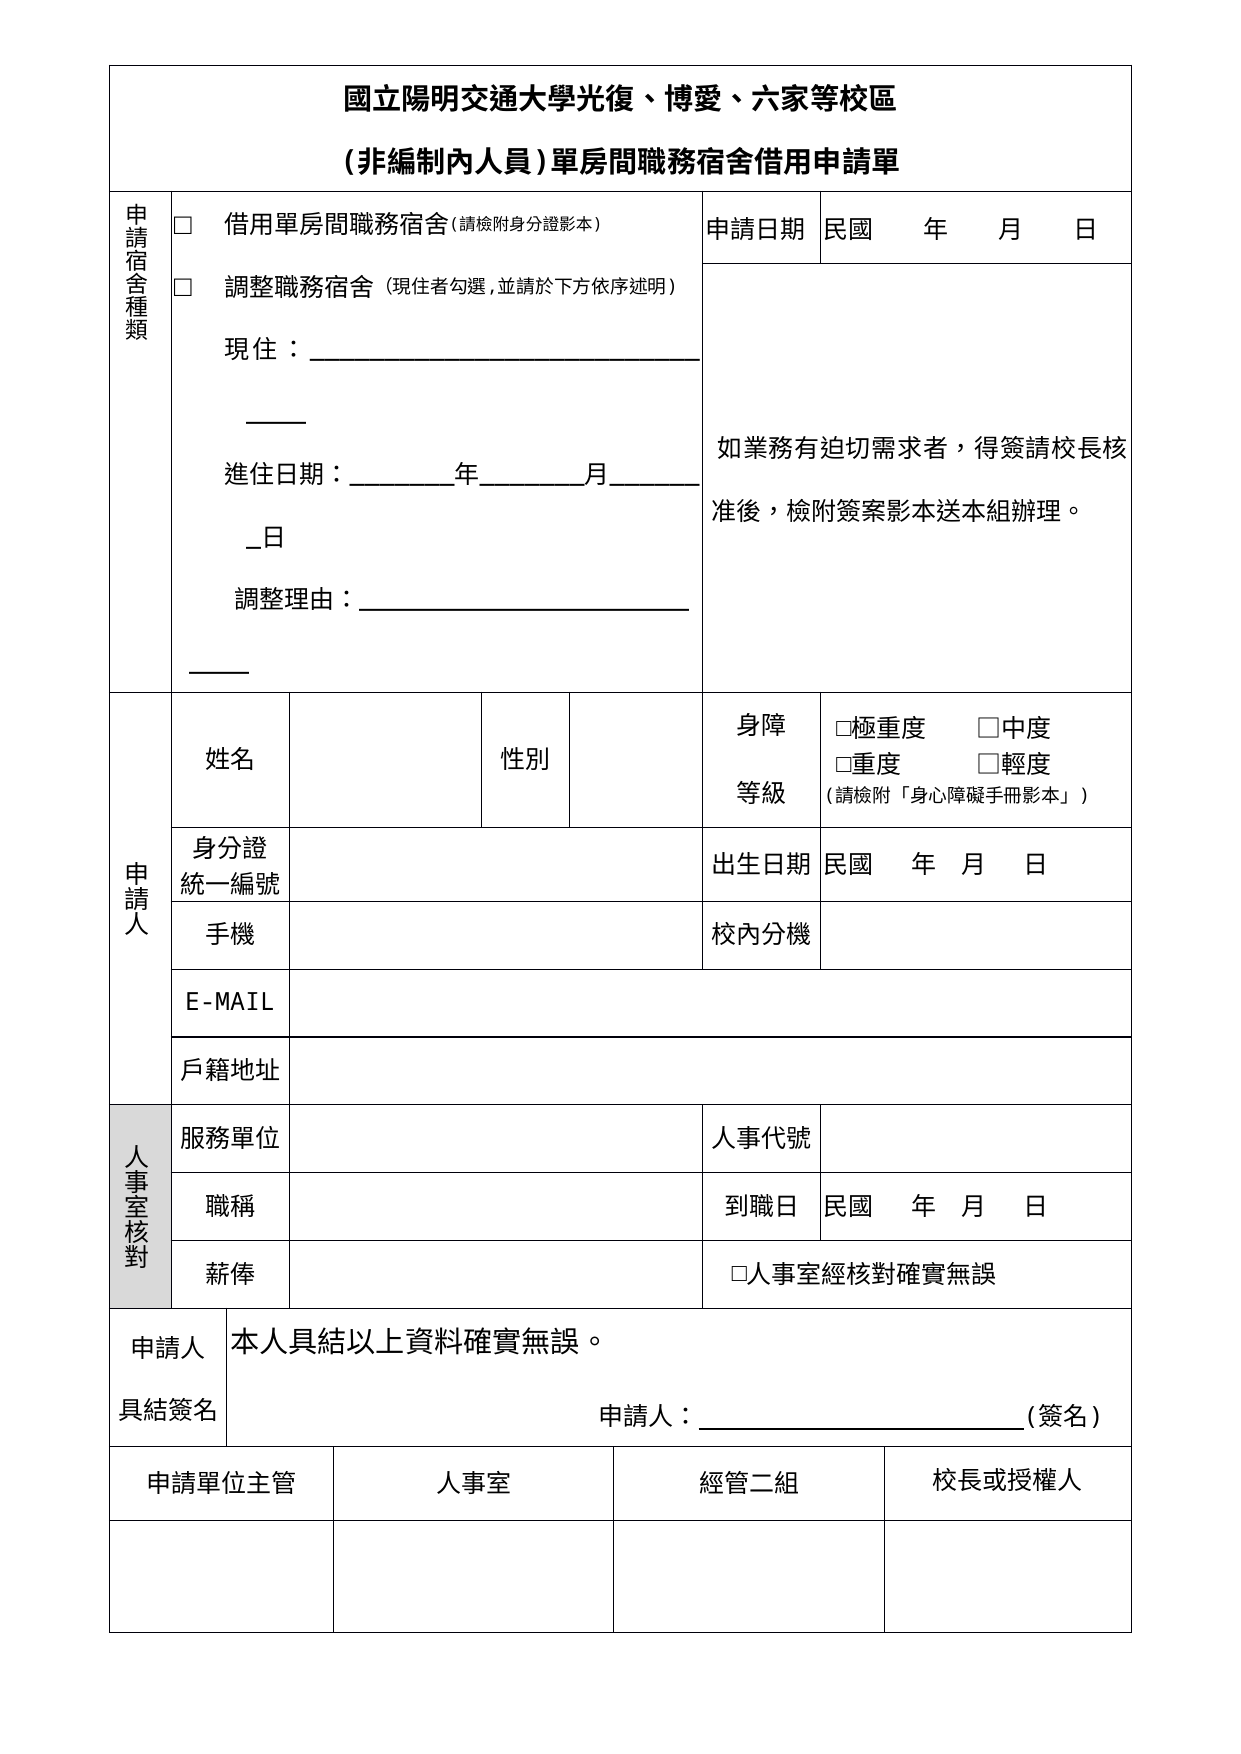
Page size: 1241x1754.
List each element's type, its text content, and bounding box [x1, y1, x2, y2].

table_cell [110, 1521, 333, 1632]
table_cell 人事代號 [703, 1105, 820, 1172]
table_cell 經管二組 [614, 1447, 884, 1519]
table_cell 申請人 具結簽名 [110, 1309, 226, 1446]
table_cell 民國 年 月 日 [821, 192, 1131, 263]
table_cell [290, 902, 702, 969]
table_cell 民國 年 月 日 [821, 1173, 1131, 1240]
table_cell 姓名 [172, 693, 289, 827]
table_cell 校內分機 [703, 902, 820, 969]
table_cell [290, 1241, 702, 1308]
table_cell [290, 1038, 1131, 1104]
table_cell 薪俸 [172, 1241, 289, 1308]
table_cell [570, 693, 702, 827]
table_cell [334, 1521, 613, 1632]
table_cell 申請宿舍種類 [110, 192, 171, 692]
table_cell 身障 等級 [703, 693, 820, 827]
table_cell 戶籍地址 [172, 1038, 289, 1104]
table_cell 職稱 [172, 1173, 289, 1240]
table_cell E-MAIL [172, 970, 289, 1036]
table_cell 身分證 統一編號 [172, 828, 289, 901]
table_cell 服務單位 [172, 1105, 289, 1172]
table_cell [290, 1105, 702, 1172]
table_cell 民國 年 月 日 [821, 828, 1131, 901]
table_cell 性別 [482, 693, 569, 827]
table_cell 申請單位主管 [110, 1447, 333, 1519]
table_cell 借用單房間職務宿舍(請檢附身分證影本) 調整職務宿舍（現住者勾選,並請於下方依序述明) 現住：______________________________ 進住日期：_______年_______月_______日 調整理由：__________________________ [172, 192, 702, 692]
table_cell □極重度 □中度 □重度 □輕度 (請檢附「身心障礙手冊影本」) [821, 693, 1131, 827]
table_cell 申請日期 [703, 192, 820, 263]
table_cell [290, 693, 481, 827]
table_cell [290, 970, 1131, 1036]
table_cell [885, 1521, 1131, 1632]
table_cell 手機 [172, 902, 289, 969]
table_cell [290, 1173, 702, 1240]
table_cell 本人具結以上資料確實無誤。 申請人： (簽名) [227, 1309, 1131, 1446]
table_cell [290, 828, 702, 901]
table_cell [821, 1105, 1131, 1172]
table_cell 人事室 [334, 1447, 613, 1519]
table_cell 到職日 [703, 1173, 820, 1240]
table_cell 校長或授權人 (總務長) [885, 1447, 1131, 1519]
table_cell 如業務有迫切需求者，得簽請校長核准後，檢附簽案影本送本組辦理。 [703, 264, 1131, 692]
table_cell 出生日期 [703, 828, 820, 901]
table_cell [614, 1521, 884, 1632]
table_cell [821, 902, 1131, 969]
table_header 國立陽明交通大學光復、博愛、六家等校區 (非編制內人員)單房間職務宿舍借用申請單 [110, 66, 1131, 191]
table_cell 申請人 [110, 693, 171, 1104]
table_cell □人事室經核對確實無誤 [703, 1241, 1131, 1308]
table_cell 人事室核對 [110, 1105, 171, 1308]
